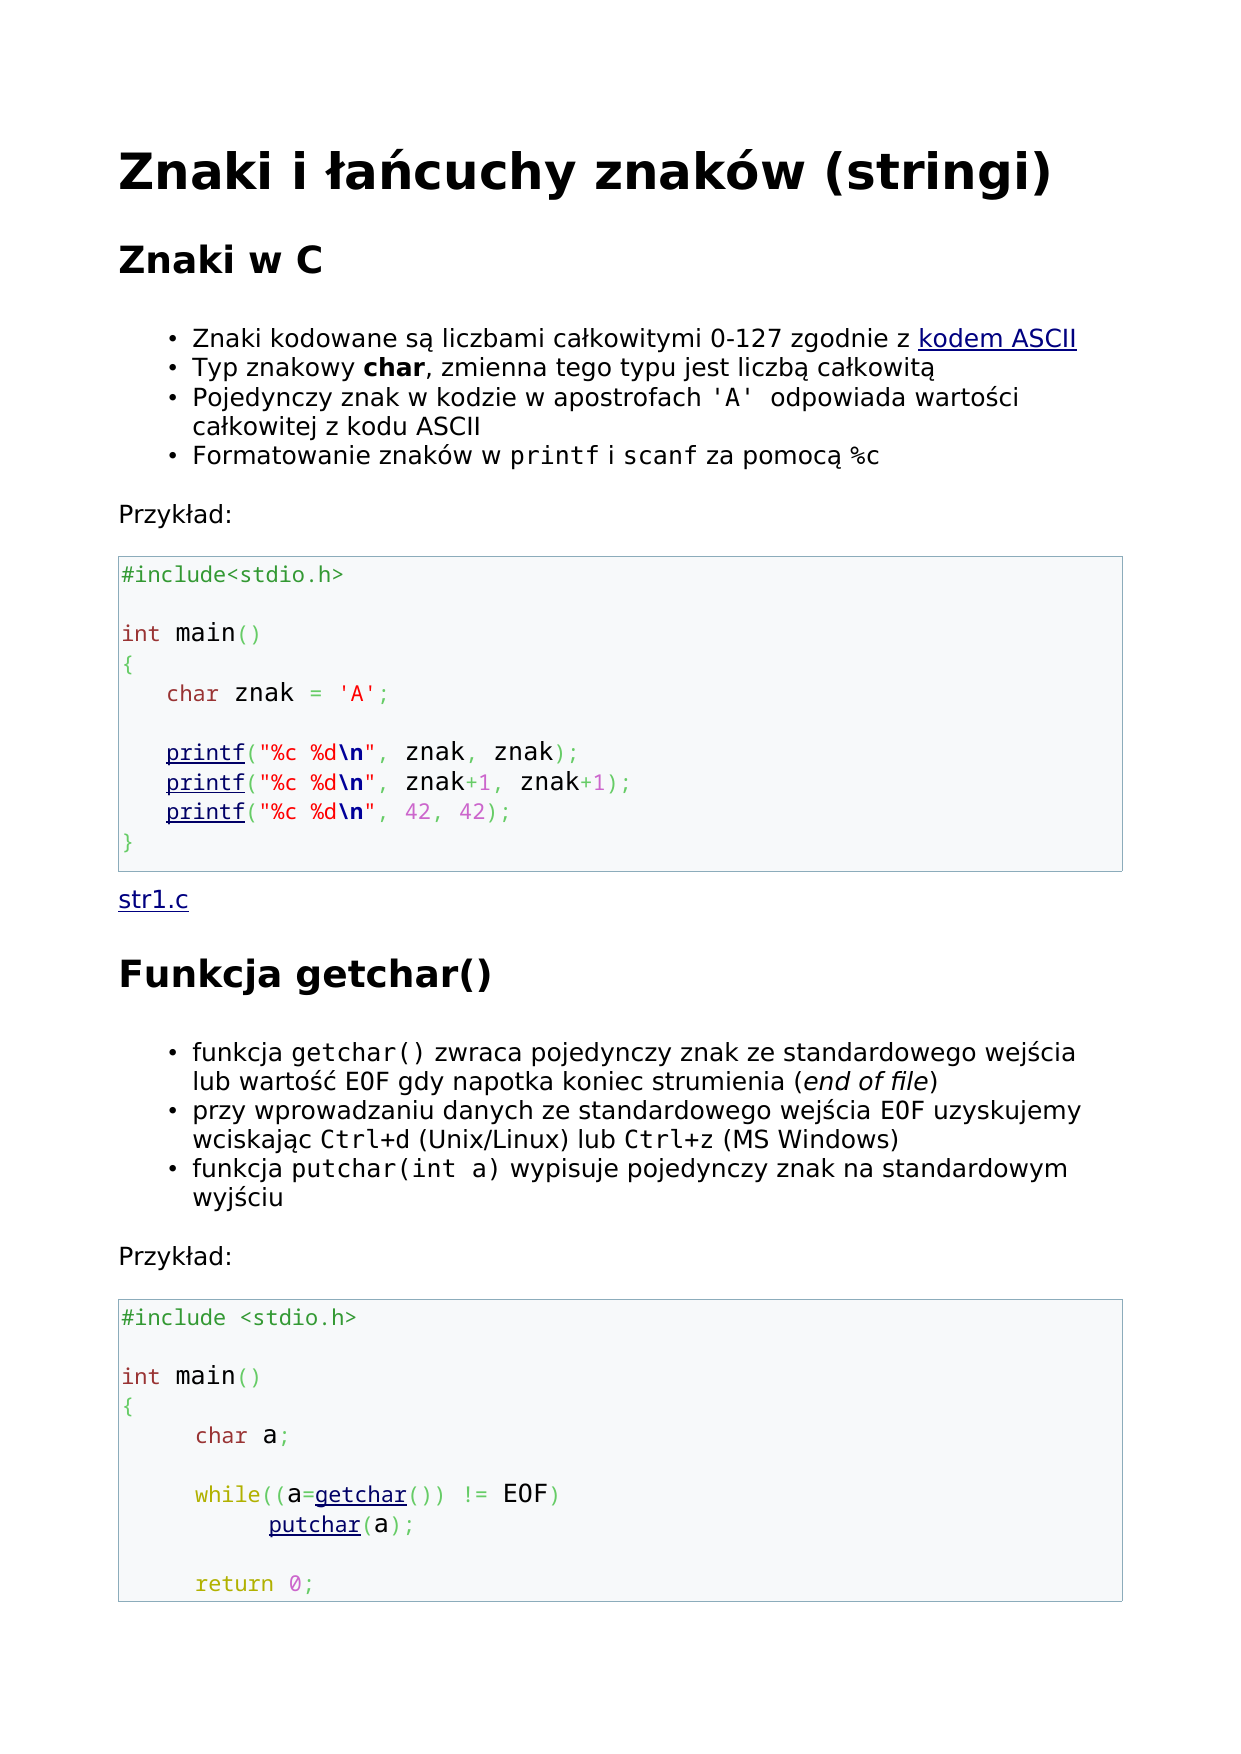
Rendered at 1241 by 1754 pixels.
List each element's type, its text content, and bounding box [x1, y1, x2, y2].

subtitle Znaki w C [118, 239, 1122, 282]
list funkcja getchar() zwraca pojedynczy znak ze standardowego wejścia lub wartość EOF gdy napotka koniec strumienia (end of file) [177, 1038, 1122, 1096]
text Przykład: [118, 500, 1122, 529]
text Przykład: [118, 1242, 1122, 1271]
list Typ znakowy char, zmienna tego typu jest liczbą całkowitą [177, 354, 1122, 383]
list Znaki kodowane są liczbami całkowitymi 0-127 zgodnie z kodem ASCII [177, 324, 1122, 354]
subtitle Funkcja getchar() [118, 952, 1122, 996]
subtitle Znaki i łańcuchy znaków (stringi) [118, 143, 1122, 201]
text str1.c [118, 886, 1122, 915]
list Pojedynczy znak w kodzie w apostrofach 'A' odpowiada wartości całkowitej z kodu ASCII [177, 383, 1122, 441]
list Formatowanie znaków w printf i scanf za pomocą %c [177, 441, 1122, 470]
list funkcja putchar(int a) wypisuje pojedynczy znak na standardowym wyjściu [177, 1154, 1122, 1213]
table_header #include <stdio.h> int main() { char a; while((a=getchar()) != EOF) putchar(a); return 0; [119, 1300, 1122, 1601]
table_header #include<stdio.h> int main() { char znak = 'A'; printf("%c %d\n", znak, znak); printf("%c %d\n", znak+1, znak+1); printf("%c %d\n", 42, 42); } [119, 557, 1122, 871]
list przy wprowadzaniu danych ze standardowego wejścia EOF uzyskujemy wciskając Ctrl+d (Unix/Linux) lub Ctrl+z (MS Windows) [177, 1096, 1122, 1154]
